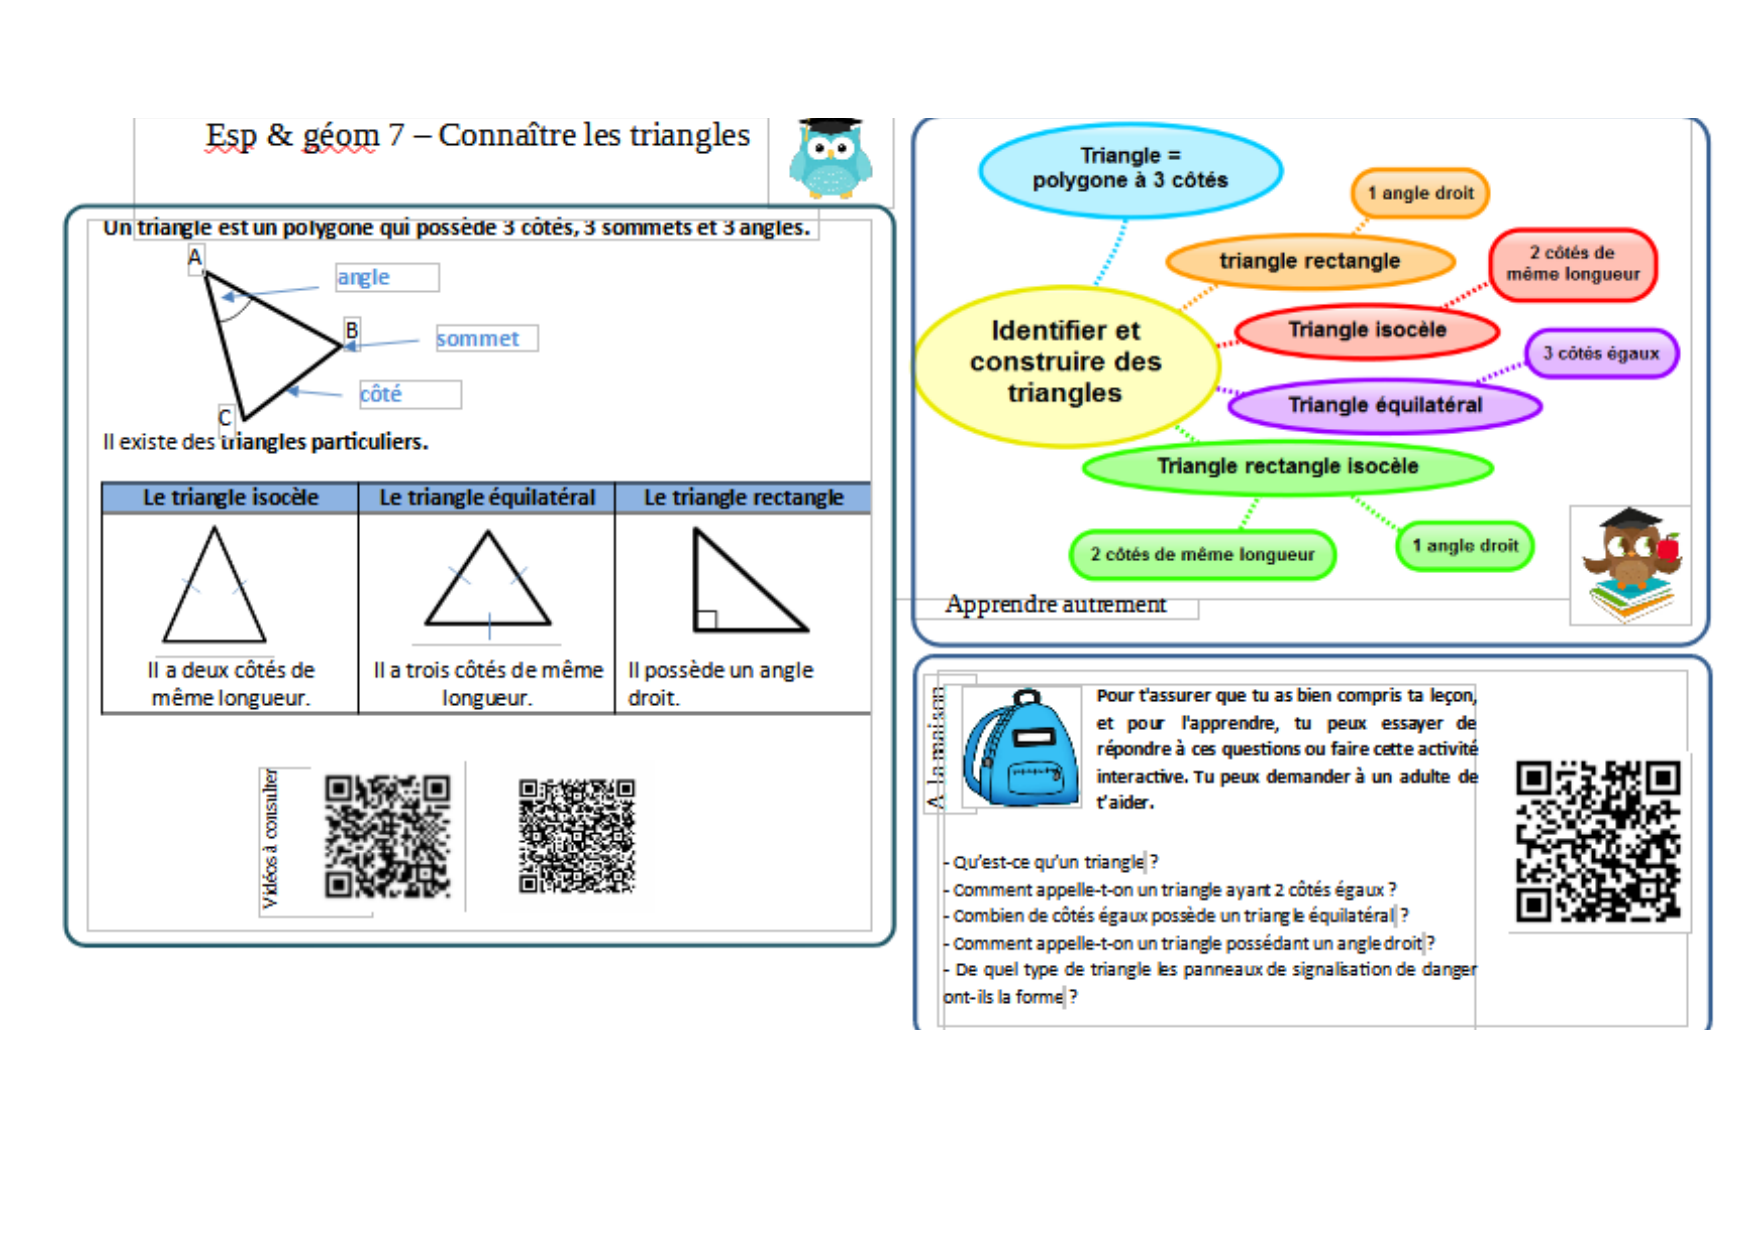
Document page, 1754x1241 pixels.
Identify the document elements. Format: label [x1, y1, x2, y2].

picture [38, 118, 1754, 1030]
